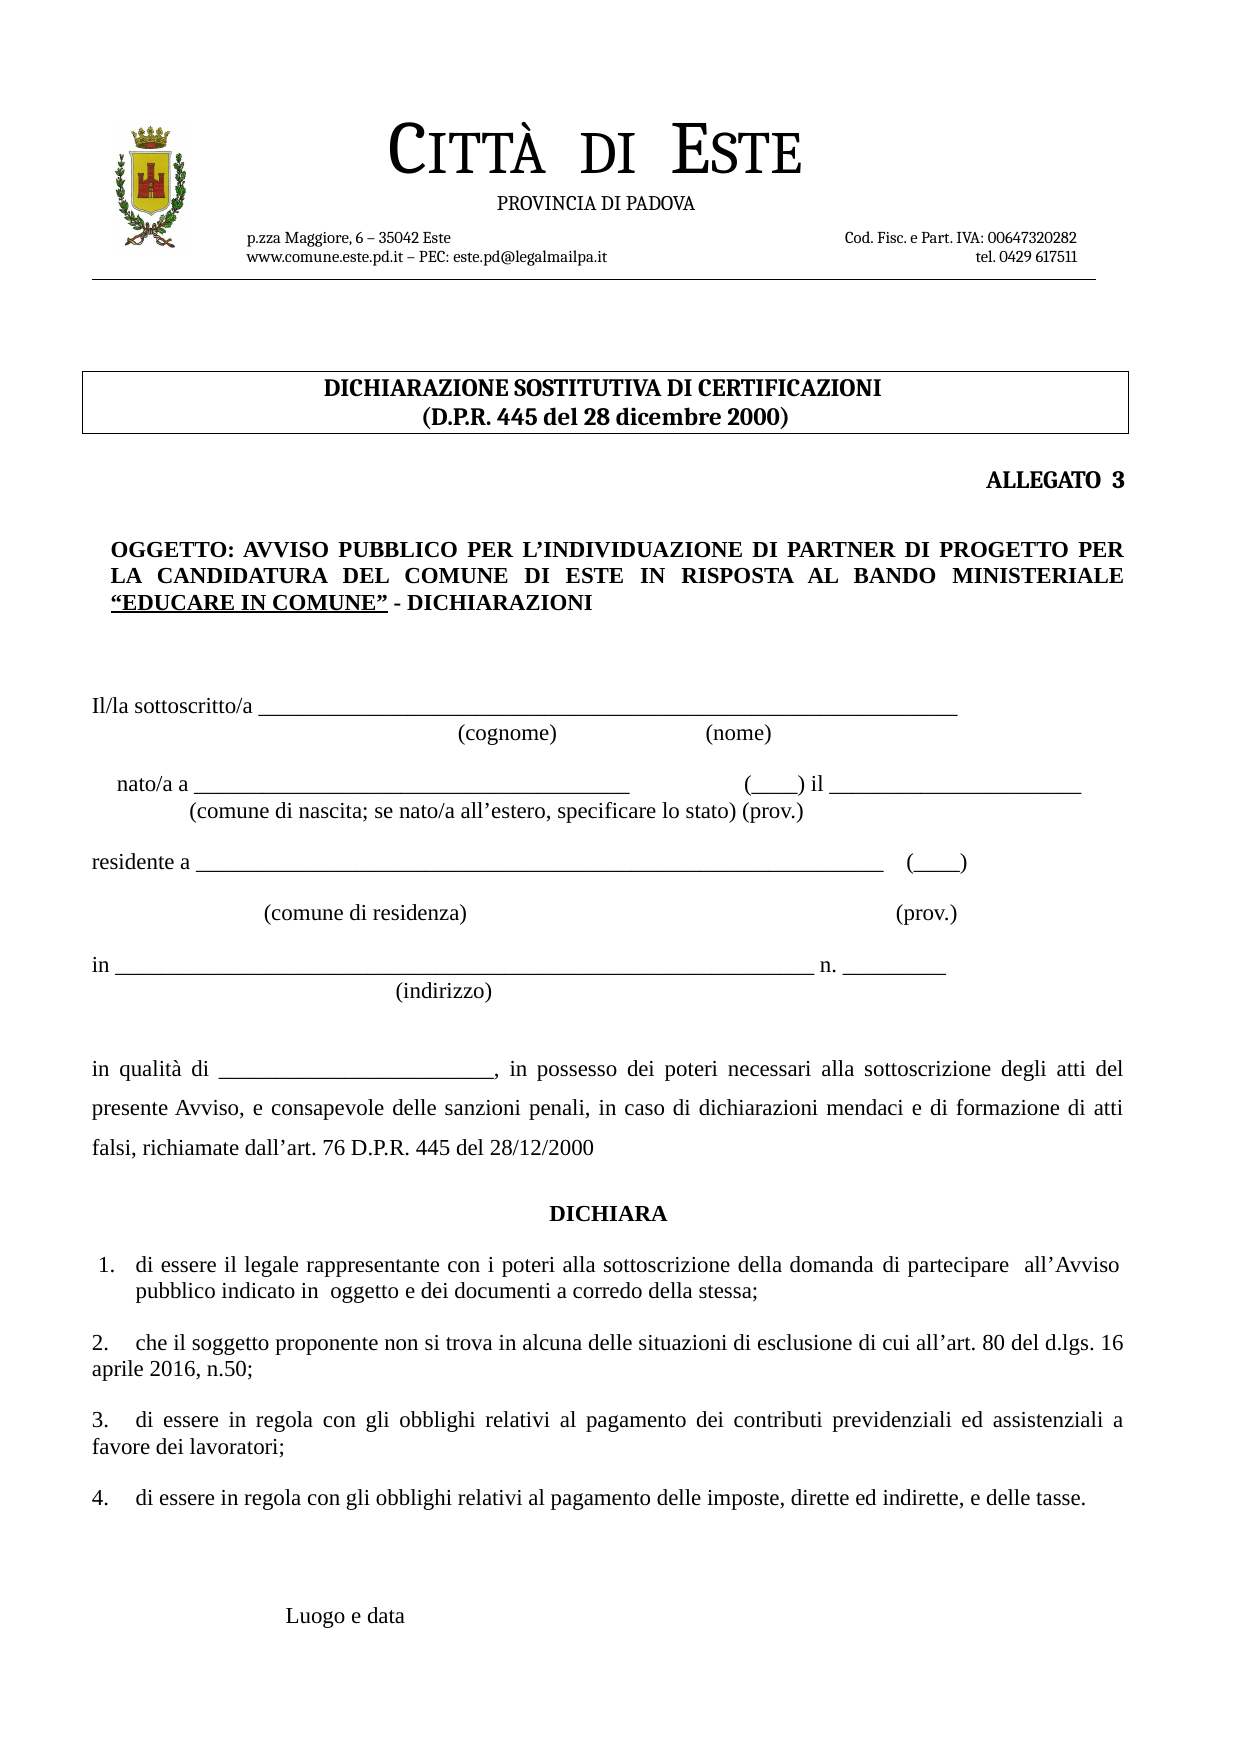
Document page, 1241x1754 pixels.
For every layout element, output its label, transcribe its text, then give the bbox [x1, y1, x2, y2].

table_header Luogo e data [67, 1576, 618, 1631]
text nato/a a ______________________________________ (____) il ______________________ [92, 770, 1125, 797]
text OGGETTO: AVVISO PUBBLICO PER L’INDIVIDUAZIONE DI PARTNER DI PROGETTO PER LA CANDIDATURA DEL COMUNE DI ESTE IN RISPOSTA AL BANDO MINISTERIALE “EDUCARE IN COMUNE” - DICHIARAZIONI [110, 536, 1125, 615]
text (indirizzo) [92, 977, 1125, 1003]
text (cognome) (nome) [92, 719, 1125, 745]
text (comune di nascita; se nato/a all’estero, specificare lo stato) (prov.) [92, 797, 1125, 823]
list di essere in regola con gli obblighi relativi al pagamento dei contributi previdenziali ed assistenziali a favore dei lavoratori; [92, 1406, 1125, 1459]
text DICHIARA [92, 1199, 1125, 1226]
text (comune di residenza) (prov.) [92, 899, 1125, 926]
text in qualità di ________________________, in possesso dei poteri necessari alla sottoscrizione degli atti del presente Avviso, e consapevole delle sanzioni penali, in caso di dichiarazioni mendaci e di formazione di atti falsi, richiamate dall’art. 76 D.P.R. 445 del 28/12/2000 [92, 1055, 1125, 1160]
text Il/la sottoscritto/a _____________________________________________________________ [92, 693, 1125, 719]
picture [113, 121, 188, 251]
text residente a ____________________________________________________________ (____) [92, 848, 1125, 874]
list che il soggetto proponente non si trova in alcuna delle situazioni di esclusione di cui all’art. 80 del d.lgs. 16 aprile 2016, n.50; [92, 1329, 1125, 1381]
table_header [618, 1576, 1144, 1631]
text ALLEGATO 3 [92, 466, 1125, 494]
text DICHIARAZIONE SOSTITUTIVA DI CERTIFICAZIONI (D.P.R. 445 del 28 dicembre 2000) [83, 372, 1128, 433]
text in _____________________________________________________________ n. _________ [92, 951, 1125, 977]
list di essere in regola con gli obblighi relativi al pagamento delle imposte, dirette ed indirette, e delle tasse. [92, 1484, 1125, 1510]
list di essere il legale rappresentante con i poteri alla sottoscrizione della domanda di partecipare all’Avviso pubblico indicato in oggetto e dei documenti a corredo della stessa; [98, 1251, 1119, 1304]
